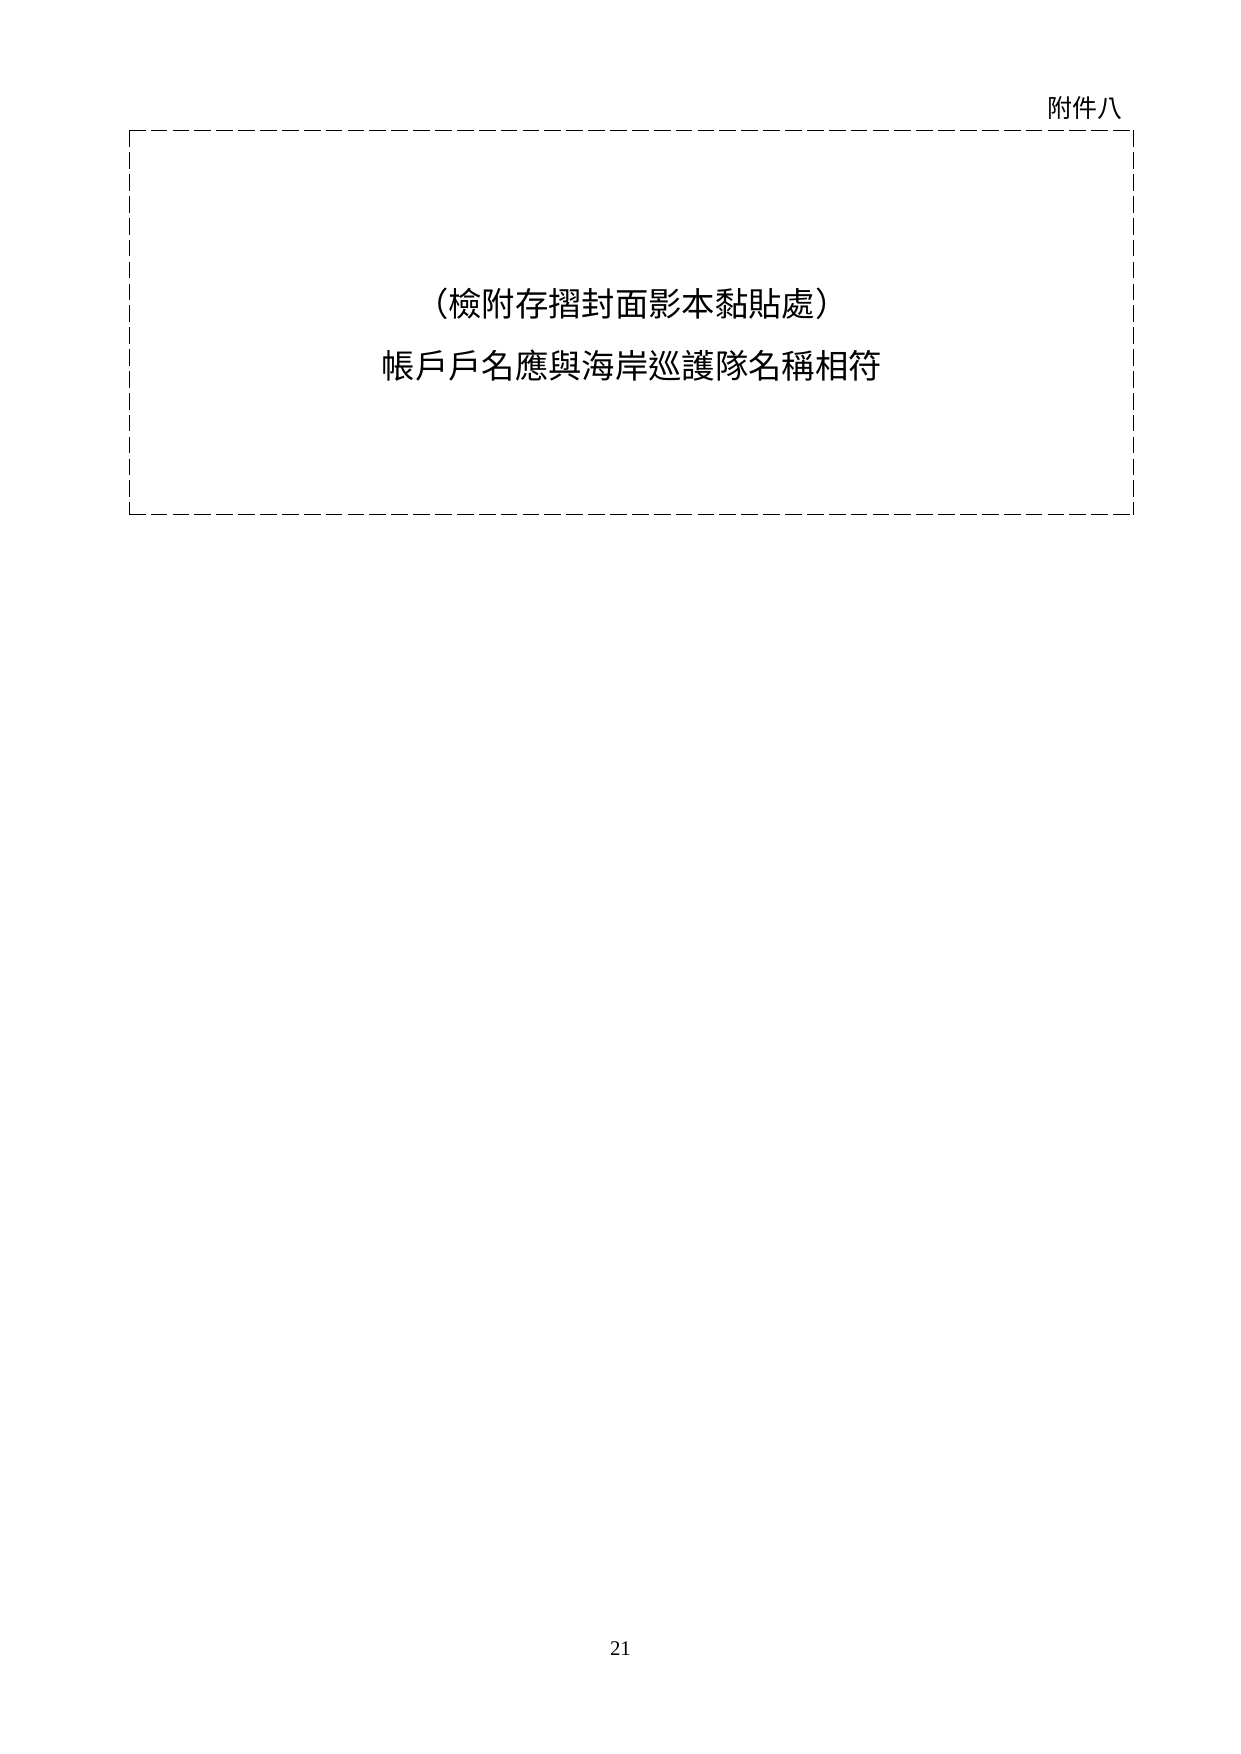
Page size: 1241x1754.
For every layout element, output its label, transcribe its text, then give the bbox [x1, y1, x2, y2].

table_header （檢附存摺封面影本黏貼處） 帳戶戶名應與海岸巡護隊名稱相符 [129, 130, 1133, 514]
